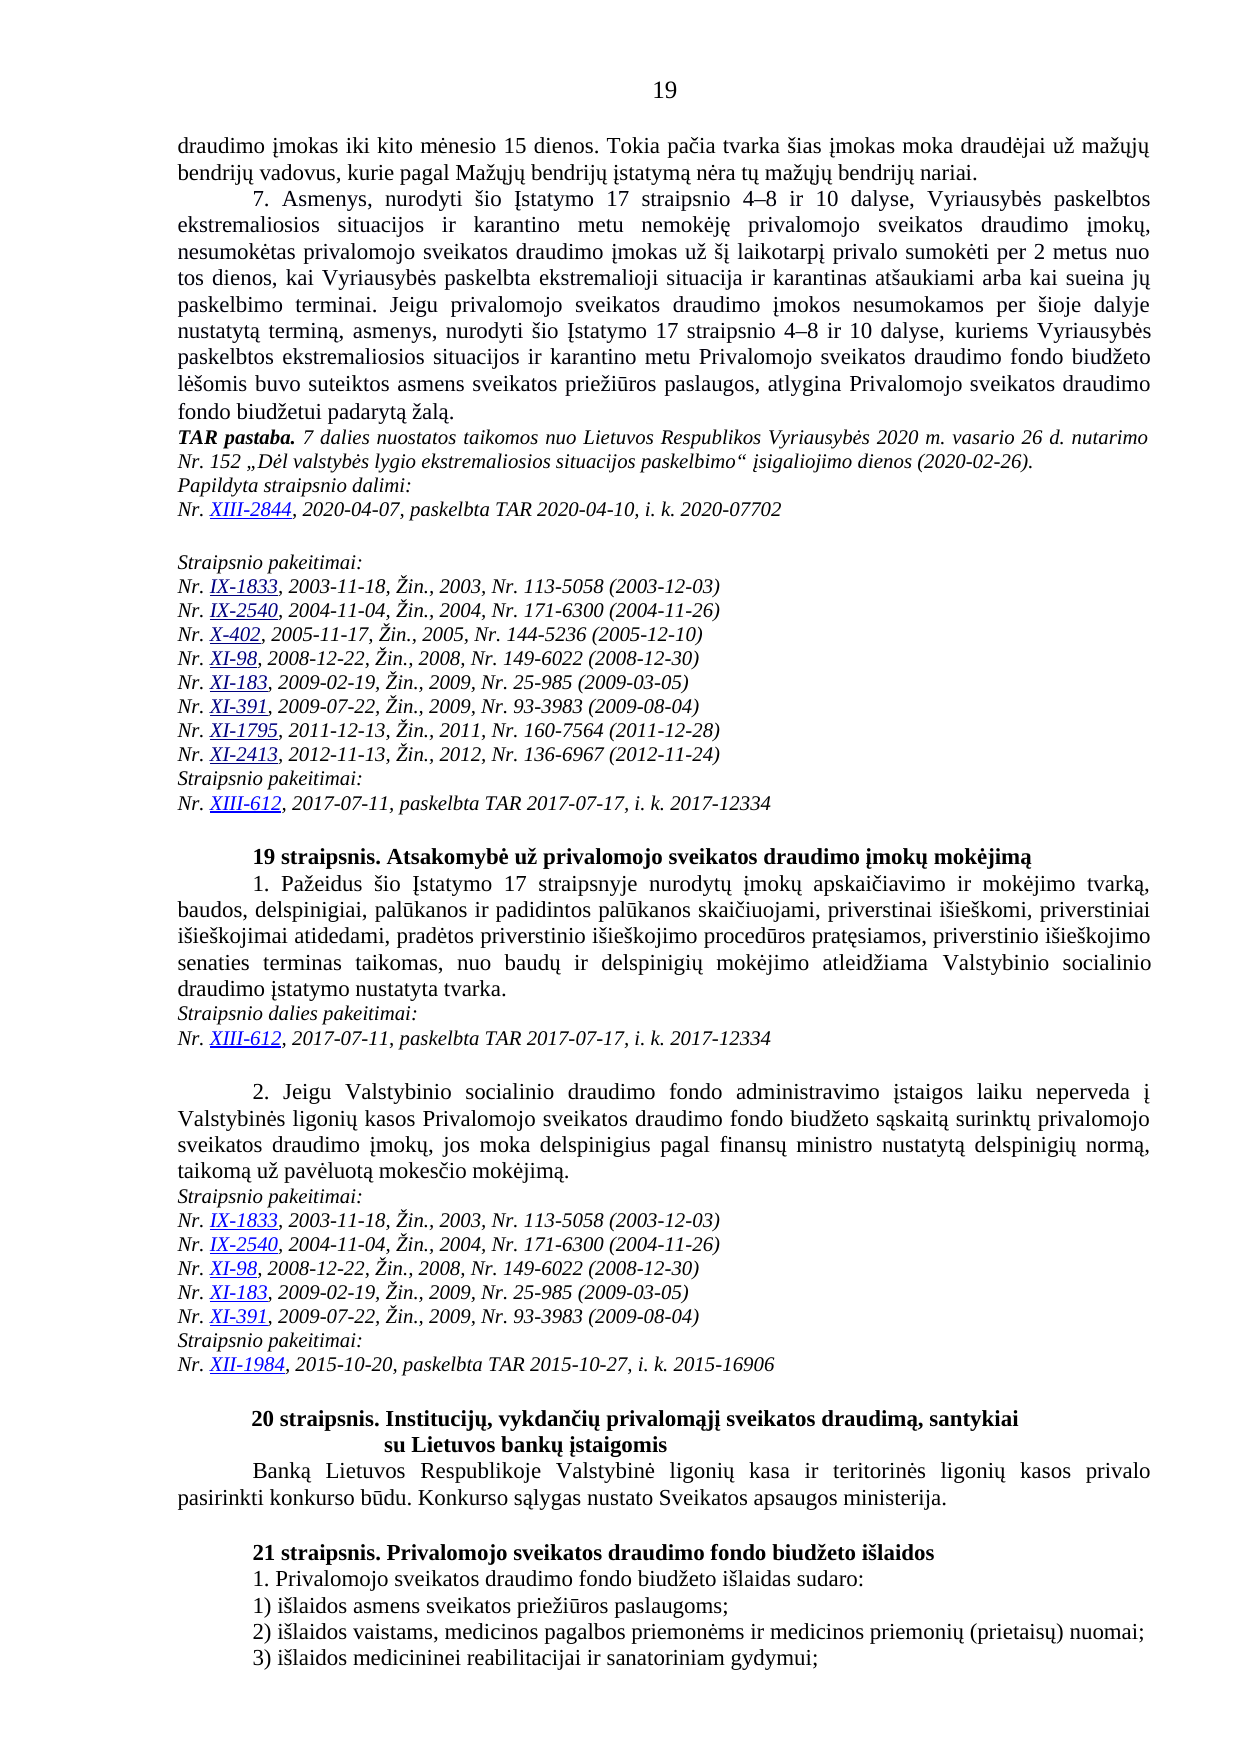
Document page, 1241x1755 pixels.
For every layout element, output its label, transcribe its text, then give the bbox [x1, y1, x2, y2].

text Nr. IX-1833, 2003-11-18, Žin., 2003, Nr. 113-5058 (2003-12-03) [177, 1208, 1152, 1232]
text 20 straipsnis. Institucijų, vykdančių privalomąjį sveikatos draudimą, santykiai [177, 1405, 1152, 1431]
text Nr. XI-183, 2009-02-19, Žin., 2009, Nr. 25-985 (2009-03-05) [177, 1280, 1152, 1304]
text Nr. XI-2413, 2012-11-13, Žin., 2012, Nr. 136-6967 (2012-11-24) [177, 742, 1152, 766]
text Straipsnio dalies pakeitimai: [177, 1001, 1152, 1025]
text Straipsnio pakeitimai: [177, 766, 1152, 790]
text Nr. XI-1795, 2011-12-13, Žin., 2011, Nr. 160-7564 (2011-12-28) [177, 718, 1152, 742]
text 7. Asmenys, nurodyti šio Įstatymo 17 straipsnio 4–8 ir 10 dalyse, Vyriausybės paskelbtos ekstremaliosios situacijos ir karantino metu nemokėję privalomojo sveikatos draudimo įmokų, nesumokėtas privalomojo sveikatos draudimo įmokas už šį laikotarpį privalo sumokėti per 2 metus nuo tos dienos, kai Vyriausybės paskelbta ekstremalioji situacija ir karantinas atšaukiami arba kai sueina jų paskelbimo terminai. Jeigu privalomojo sveikatos draudimo įmokos nesumokamos per šioje dalyje nustatytą terminą, asmenys, nurodyti šio Įstatymo 17 straipsnio 4–8 ir 10 dalyse, kuriems Vyriausybės paskelbtos ekstremaliosios situacijos ir karantino metu Privalomojo sveikatos draudimo fondo biudžeto lėšomis buvo suteiktos asmens sveikatos priežiūros paslaugos, atlygina Privalomojo sveikatos draudimo fondo biudžetui padarytą žalą. [177, 185, 1152, 425]
text 21 straipsnis. Privalomojo sveikatos draudimo fondo biudžeto išlaidos [177, 1539, 1152, 1565]
text 2) išlaidos vaistams, medicinos pagalbos priemonėms ir medicinos priemonių (prietaisų) nuomai; [177, 1618, 1152, 1644]
text Nr. XI-183, 2009-02-19, Žin., 2009, Nr. 25-985 (2009-03-05) [177, 670, 1152, 694]
text Nr. XII-1984, 2015-10-20, paskelbta TAR 2015-10-27, i. k. 2015-16906 [177, 1352, 1152, 1376]
text TAR pastaba. 7 dalies nuostatos taikomos nuo Lietuvos Respublikos Vyriausybės 2020 m. vasario 26 d. nutarimo Nr. 152 „Dėl valstybės lygio ekstremaliosios situacijos paskelbimo“ įsigaliojimo dienos (2020-02-26). [177, 425, 1152, 473]
text Papildyta straipsnio dalimi: [177, 473, 1152, 497]
text draudimo įmokas iki kito mėnesio 15 dienos. Tokia pačia tvarka šias įmokas moka draudėjai už mažųjų bendrijų vadovus, kurie pagal Mažųjų bendrijų įstatymą nėra tų mažųjų bendrijų nariai. [177, 132, 1152, 185]
text Nr. XIII-612, 2017-07-11, paskelbta TAR 2017-07-17, i. k. 2017-12334 [177, 1025, 1152, 1049]
text Straipsnio pakeitimai: [177, 1328, 1152, 1352]
text Nr. XI-391, 2009-07-22, Žin., 2009, Nr. 93-3983 (2009-08-04) [177, 1304, 1152, 1328]
text Nr. IX-2540, 2004-11-04, Žin., 2004, Nr. 171-6300 (2004-11-26) [177, 598, 1152, 622]
text Nr. XI-98, 2008-12-22, Žin., 2008, Nr. 149-6022 (2008-12-30) [177, 646, 1152, 670]
text Nr. XIII-612, 2017-07-11, paskelbta TAR 2017-07-17, i. k. 2017-12334 [177, 790, 1152, 814]
text 3) išlaidos medicininei reabilitacijai ir sanatoriniam gydymui; [177, 1644, 1152, 1671]
text Banką Lietuvos Respublikoje Valstybinė ligonių kasa ir teritorinės ligonių kasos privalo pasirinkti konkurso būdu. Konkurso sąlygas nustato Sveikatos apsaugos ministerija. [177, 1458, 1152, 1510]
text Nr. IX-1833, 2003-11-18, Žin., 2003, Nr. 113-5058 (2003-12-03) [177, 574, 1152, 598]
text 1. Privalomojo sveikatos draudimo fondo biudžeto išlaidas sudaro: [177, 1565, 1152, 1592]
text 1. Pažeidus šio Įstatymo 17 straipsnyje nurodytų įmokų apskaičiavimo ir mokėjimo tvarką, baudos, delspinigiai, palūkanos ir padidintos palūkanos skaičiuojami, priverstinai išieškomi, priverstiniai išieškojimai atidedami, pradėtos priverstinio išieškojimo procedūros pratęsiamos, priverstinio išieškojimo senaties terminas taikomas, nuo baudų ir delspinigių mokėjimo atleidžiama Valstybinio socialinio draudimo įstatymo nustatyta tvarka. [177, 869, 1152, 1001]
text 19 straipsnis. Atsakomybė už privalomojo sveikatos draudimo įmokų mokėjimą [177, 843, 1152, 869]
text 1) išlaidos asmens sveikatos priežiūros paslaugoms; [177, 1592, 1152, 1618]
text Straipsnio pakeitimai: [177, 550, 1152, 574]
text Nr. XI-98, 2008-12-22, Žin., 2008, Nr. 149-6022 (2008-12-30) [177, 1256, 1152, 1280]
text Nr. XI-391, 2009-07-22, Žin., 2009, Nr. 93-3983 (2009-08-04) [177, 694, 1152, 718]
text Straipsnio pakeitimai: [177, 1184, 1152, 1208]
text su Lietuvos bankų įstaigomis [177, 1431, 1152, 1458]
text 2. Jeigu Valstybinio socialinio draudimo fondo administravimo įstaigos laiku neperveda į Valstybinės ligonių kasos Privalomojo sveikatos draudimo fondo biudžeto sąskaitą surinktų privalomojo sveikatos draudimo įmokų, jos moka delspinigius pagal finansų ministro nustatytą delspinigių normą, taikomą už pavėluotą mokesčio mokėjimą. [177, 1078, 1152, 1184]
text Nr. IX-2540, 2004-11-04, Žin., 2004, Nr. 171-6300 (2004-11-26) [177, 1232, 1152, 1256]
text Nr. X-402, 2005-11-17, Žin., 2005, Nr. 144-5236 (2005-12-10) [177, 622, 1152, 646]
text Nr. XIII-2844, 2020-04-07, paskelbta TAR 2020-04-10, i. k. 2020-07702 [177, 497, 1152, 521]
